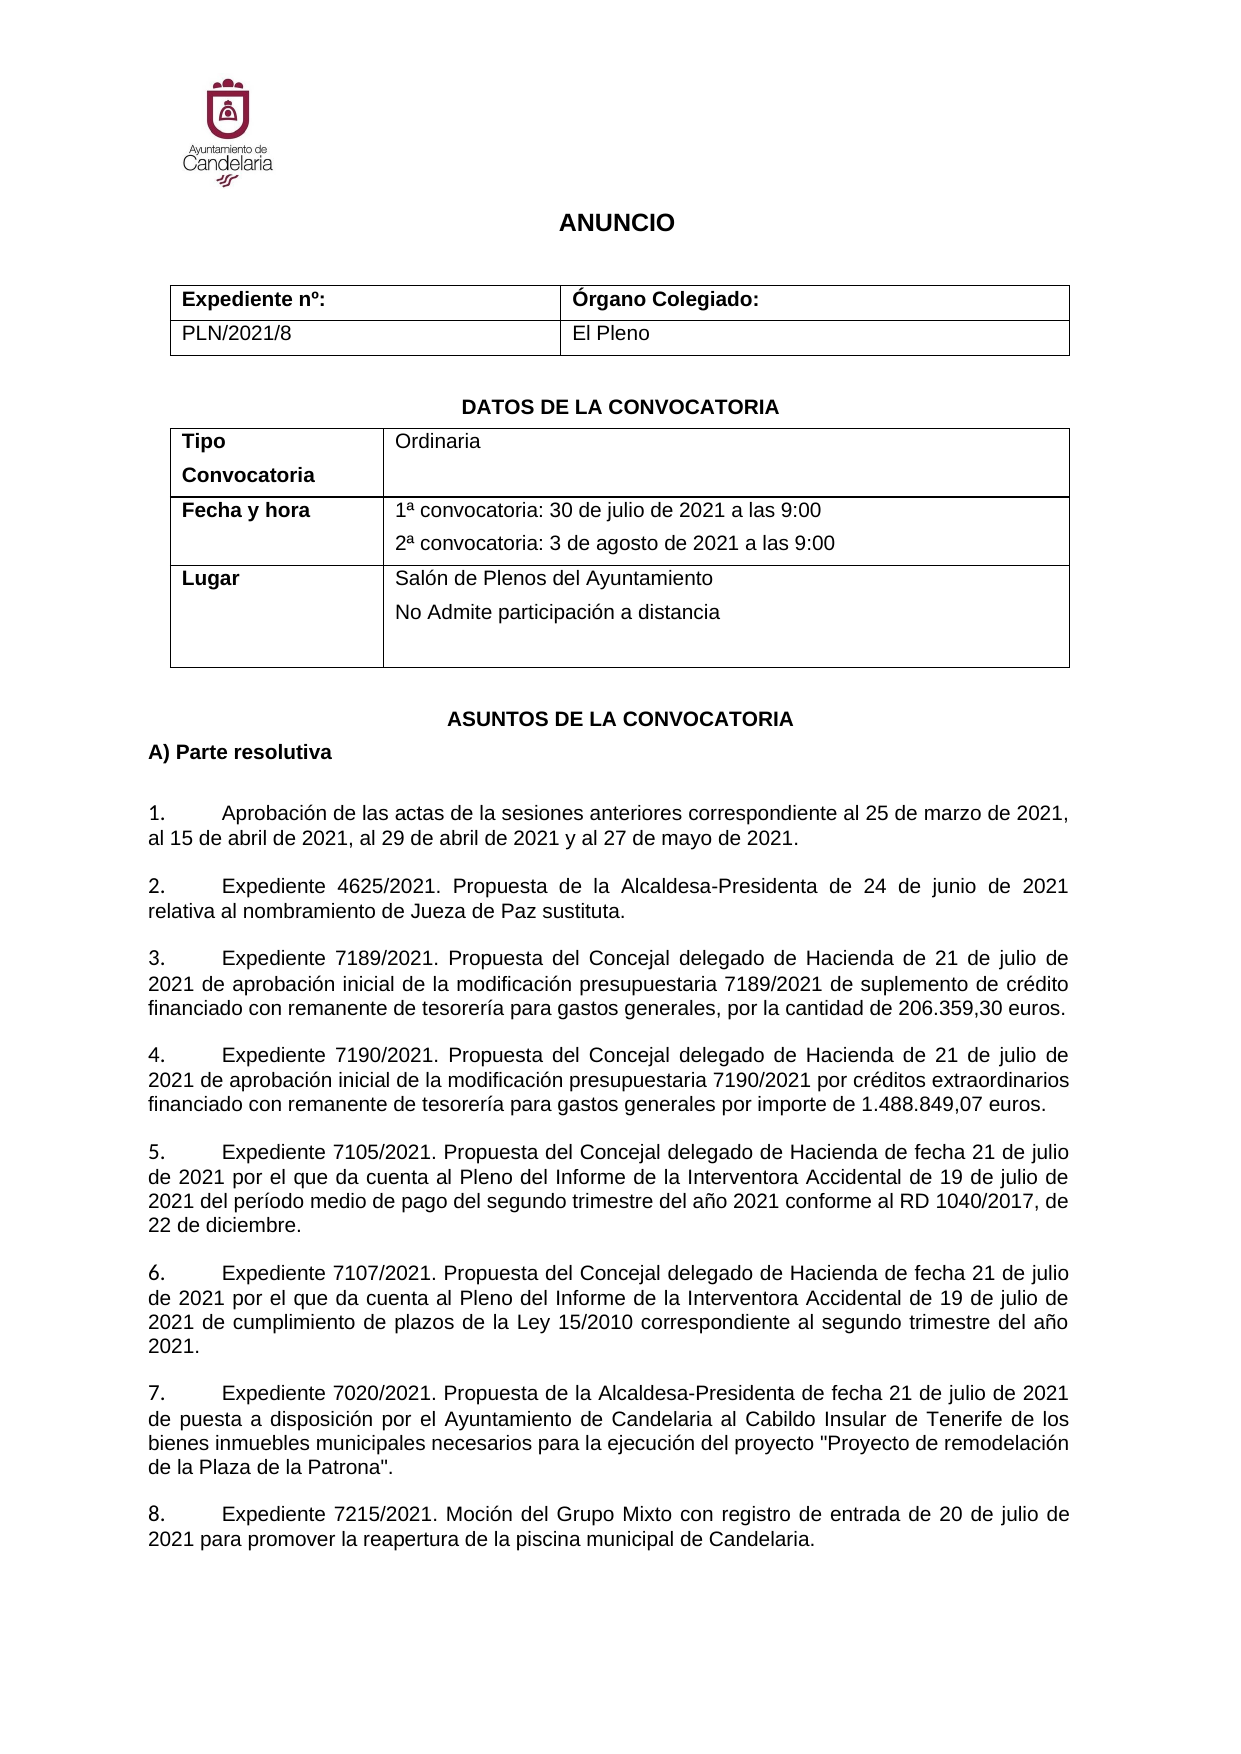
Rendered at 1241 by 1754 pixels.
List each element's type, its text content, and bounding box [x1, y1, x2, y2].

text A) Parte resolutiva [148, 740, 1071, 764]
text ANUNCIO [170, 208, 1071, 237]
list Expediente 7190/2021. Propuesta del Concejal delegado de Hacienda de 21 de julio de 2021 de aprobación inicial de la modificación presupuestaria 7190/2021 por créditos extraordinarios financiado con remanente de tesorería para gastos generales por importe de 1.488.849,07 euros. [148, 1040, 1071, 1116]
table_header Ordinaria [384, 429, 1069, 496]
table_cell PLN/2021/8 [171, 321, 560, 355]
list Expediente 7189/2021. Propuesta del Concejal delegado de Hacienda de 21 de julio de 2021 de aprobación inicial de la modificación presupuestaria 7189/2021 de suplemento de crédito financiado con remanente de tesorería para gastos generales, por la cantidad de 206.359,30 euros. [148, 943, 1071, 1019]
table_cell El Pleno [561, 321, 1069, 355]
table_header Órgano Colegiado: [561, 286, 1069, 320]
table_cell Fecha y hora [171, 498, 383, 565]
table_cell 1ª convocatoria: 30 de julio de 2021 a las 9:00 2ª convocatoria: 3 de agosto de 2021 a las 9:00 [384, 498, 1069, 565]
list Expediente 4625/2021. Propuesta de la Alcaldesa-Presidenta de 24 de junio de 2021 relativa al nombramiento de Jueza de Paz sustituta. [148, 871, 1071, 923]
table_cell Lugar [171, 566, 383, 667]
table_cell Salón de Plenos del Ayuntamiento No Admite participación a distancia [384, 566, 1069, 667]
list Aprobación de las actas de la sesiones anteriores correspondiente al 25 de marzo de 2021, al 15 de abril de 2021, al 29 de abril de 2021 y al 27 de mayo de 2021. [148, 798, 1071, 850]
list Expediente 7107/2021. Propuesta del Concejal delegado de Hacienda de fecha 21 de julio de 2021 por el que da cuenta al Pleno del Informe de la Interventora Accidental de 19 de julio de 2021 de cumplimiento de plazos de la Ley 15/2010 correspondiente al segundo trimestre del año 2021. [148, 1258, 1071, 1358]
text ASUNTOS DE LA CONVOCATORIA [170, 706, 1071, 730]
list Expediente 7105/2021. Propuesta del Concejal delegado de Hacienda de fecha 21 de julio de 2021 por el que da cuenta al Pleno del Informe de la Interventora Accidental de 19 de julio de 2021 del período medio de pago del segundo trimestre del año 2021 conforme al RD 1040/2017, de 22 de diciembre. [148, 1137, 1071, 1237]
table_header Expediente nº: [171, 286, 560, 320]
list Expediente 7215/2021. Moción del Grupo Mixto con registro de entrada de 20 de julio de 2021 para promover la reapertura de la piscina municipal de Candelaria. [148, 1499, 1071, 1551]
table_header Tipo Convocatoria [171, 429, 383, 496]
list Expediente 7020/2021. Propuesta de la Alcaldesa-Presidenta de fecha 21 de julio de 2021 de puesta a disposición por el Ayuntamiento de Candelaria al Cabildo Insular de Tenerife de los bienes inmuebles municipales necesarios para la ejecución del proyecto "Proyecto de remodelación de la Plaza de la Patrona". [148, 1378, 1071, 1478]
text DATOS DE LA CONVOCATORIA [170, 394, 1071, 418]
